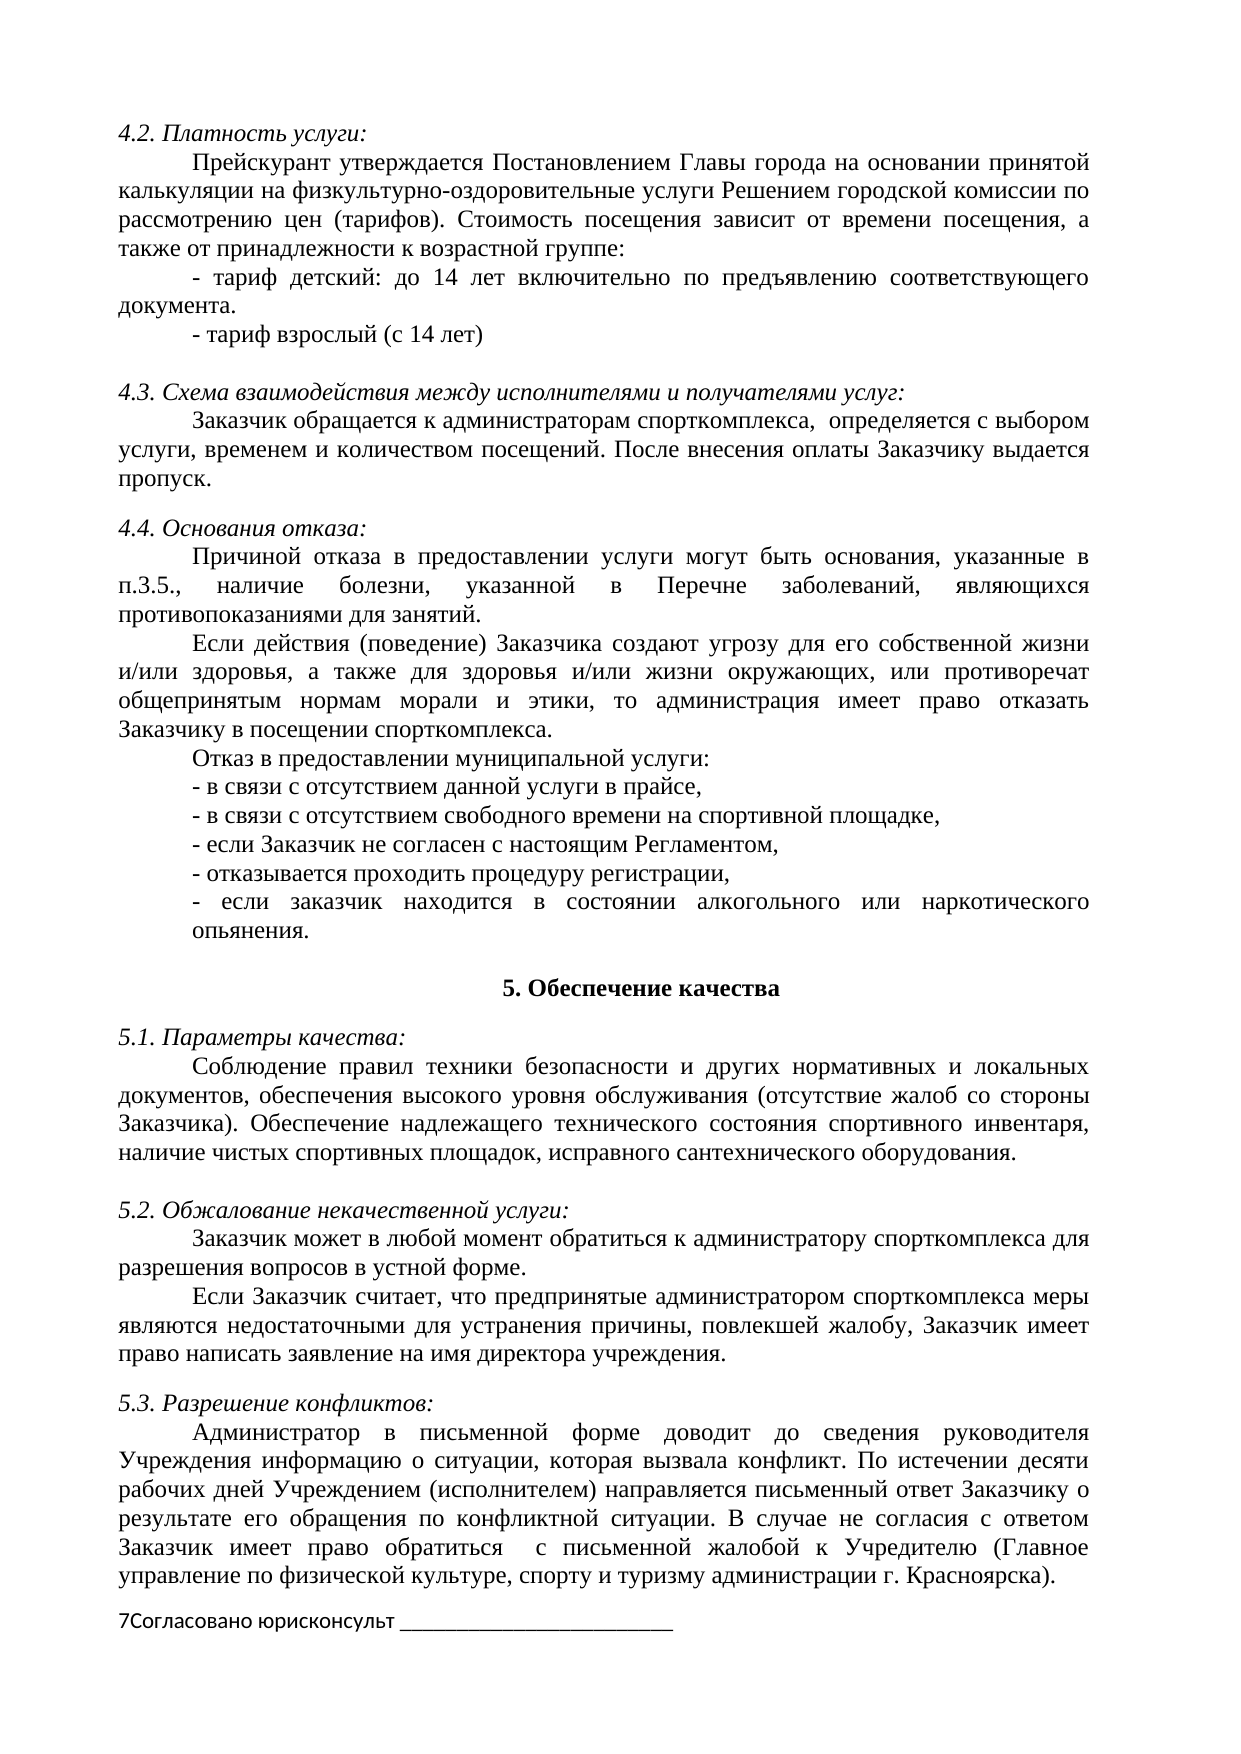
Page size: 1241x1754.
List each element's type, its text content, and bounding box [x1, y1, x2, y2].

text 5.1. Параметры качества: [118, 1022, 1090, 1051]
text - отказывается проходить процедуру регистрации, [192, 858, 1090, 886]
text Если Заказчик считает, что предпринятые администратором спорткомплекса меры являются недостаточными для устранения причины, повлекшей жалобу, Заказчик имеет право написать заявление на имя директора учреждения. [118, 1281, 1090, 1367]
text - если заказчик находится в состоянии алкогольного или наркотического опьянения. [192, 886, 1090, 944]
text 5.2. Обжалование некачественной услуги: [118, 1195, 1090, 1223]
text Заказчик может в любой момент обратиться к администратору спорткомплекса для разрешения вопросов в устной форме. [118, 1223, 1090, 1281]
text Если действия (поведение) Заказчика создают угрозу для его собственной жизни и/или здоровья, а также для здоровья и/или жизни окружающих, или противоречат общепринятым нормам морали и этики, то администрация имеет право отказать Заказчику в посещении спорткомплекса. [118, 628, 1090, 743]
text - если Заказчик не согласен с настоящим Регламентом, [192, 829, 1090, 858]
text 4.3. Схема взаимодействия между исполнителями и получателями услуг: [118, 377, 1090, 406]
text - в связи с отсутствием данной услуги в прайсе, [192, 771, 1090, 800]
text - в связи с отсутствием свободного времени на спортивной площадке, [192, 800, 1090, 829]
text Администратор в письменной форме доводит до сведения руководителя Учреждения информацию о ситуации, которая вызвала конфликт. По истечении десяти рабочих дней Учреждением (исполнителем) направляется письменный ответ Заказчику о результате его обращения по конфликтной ситуации. В случае не согласия с ответом Заказчик имеет право обратиться с письменной жалобой к Учредителю (Главное управление по физической культуре, спорту и туризму администрации г. Красноярска). [118, 1417, 1090, 1589]
text 4.4. Основания отказа: [118, 513, 1090, 541]
text - тариф взрослый (с 14 лет) [118, 319, 1090, 348]
text 5. Обеспечение качества [118, 973, 1090, 1001]
text Заказчик обращается к администраторам спорткомплекса, определяется с выбором услуги, временем и количеством посещений. После внесения оплаты Заказчику выдается пропуск. [118, 406, 1090, 492]
text Соблюдение правил техники безопасности и других нормативных и локальных документов, обеспечения высокого уровня обслуживания (отсутствие жалоб со стороны Заказчика). Обеспечение надлежащего технического состояния спортивного инвентаря, наличие чистых спортивных площадок, исправного сантехнического оборудования. [118, 1051, 1090, 1166]
text Прейскурант утверждается Постановлением Главы города на основании принятой калькуляции на физкультурно-оздоровительные услуги Решением городской комиссии по рассмотрению цен (тарифов). Стоимость посещения зависит от времени посещения, а также от принадлежности к возрастной группе: [118, 147, 1090, 262]
text - тариф детский: до 14 лет включительно по предъявлению соответствующего документа. [118, 262, 1090, 319]
text 5.3. Разрешение конфликтов: [118, 1388, 1090, 1417]
text 4.2. Платность услуги: [118, 118, 1090, 147]
text Отказ в предоставлении муниципальной услуги: [118, 743, 1090, 771]
text Причиной отказа в предоставлении услуги могут быть основания, указанные в п.3.5., наличие болезни, указанной в Перечне заболеваний, являющихся противопоказаниями для занятий. [118, 541, 1090, 628]
